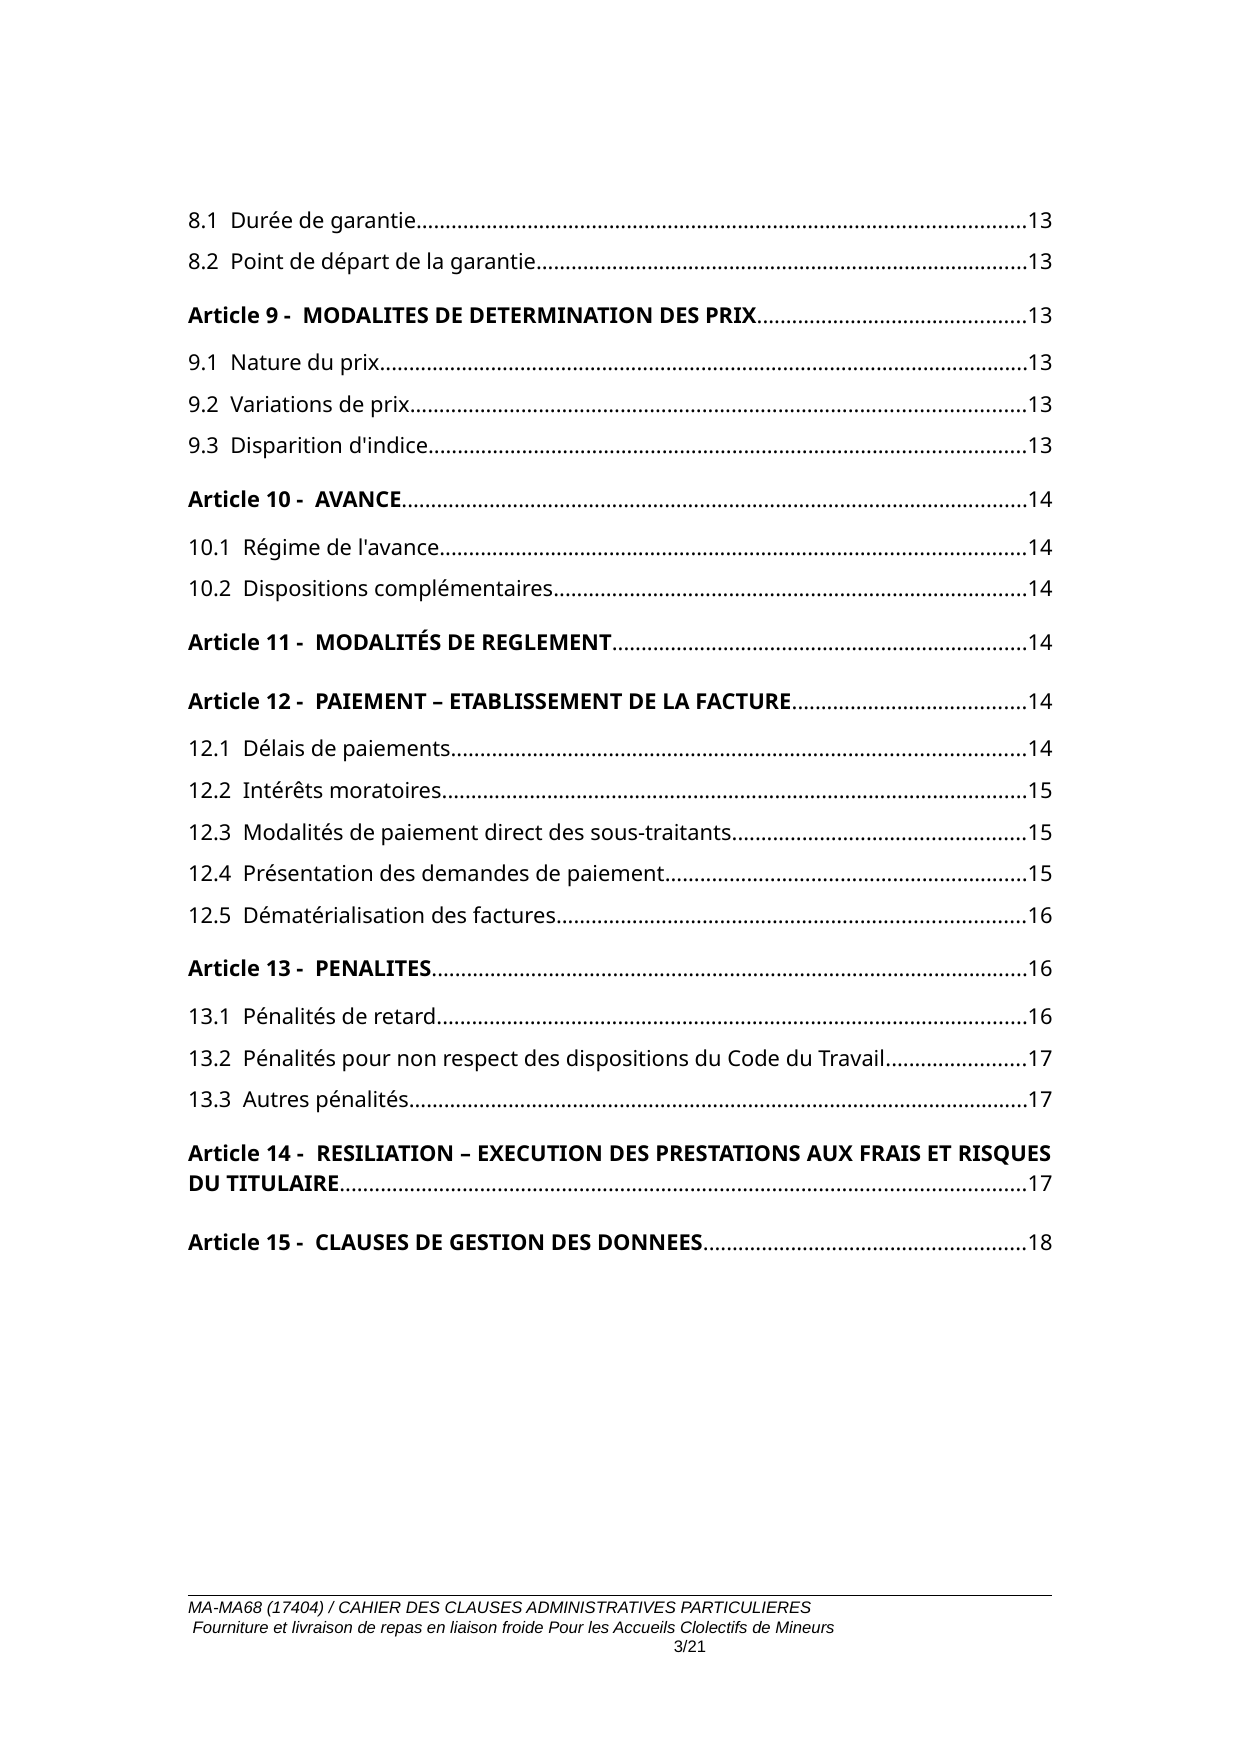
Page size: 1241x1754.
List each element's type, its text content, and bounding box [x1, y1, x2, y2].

text 12.1 Délais de paiements 14 [188, 733, 1052, 763]
text Article 10 - AVANCE 14 [188, 484, 1052, 514]
text 9.2 Variations de prix 13 [188, 389, 1052, 419]
text Article 14 - RESILIATION – EXECUTION DES PRESTATIONS AUX FRAIS ET RISQUES DU TITULAIRE 17 [188, 1138, 1052, 1197]
text Article 13 - PENALITES 16 [188, 953, 1052, 983]
text 8.1 Durée de garantie 13 [188, 204, 1052, 234]
text 10.2 Dispositions complémentaires 14 [188, 573, 1052, 603]
text 10.1 Régime de l'avance 14 [188, 531, 1052, 561]
text Article 15 - CLAUSES DE GESTION DES DONNEES 18 [188, 1227, 1052, 1257]
text 12.4 Présentation des demandes de paiement 15 [188, 858, 1052, 888]
text 9.1 Nature du prix 13 [188, 347, 1052, 377]
text Article 12 - PAIEMENT – ETABLISSEMENT DE LA FACTURE 14 [188, 686, 1052, 716]
text 12.2 Intérêts moratoires 15 [188, 775, 1052, 805]
text Article 9 - MODALITES DE DETERMINATION DES PRIX 13 [188, 300, 1052, 329]
text 8.2 Point de départ de la garantie 13 [188, 246, 1052, 276]
text 13.3 Autres pénalités 17 [188, 1084, 1052, 1114]
text Article 11 - MODALITÉS DE REGLEMENT 14 [188, 627, 1052, 656]
text 9.3 Disparition d'indice 13 [188, 431, 1052, 460]
text 13.1 Pénalités de retard 16 [188, 1001, 1052, 1031]
text 12.5 Dématérialisation des factures 16 [188, 900, 1052, 930]
text 12.3 Modalités de paiement direct des sous-traitants 15 [188, 817, 1052, 846]
text 13.2 Pénalités pour non respect des dispositions du Code du Travail 17 [188, 1043, 1052, 1072]
